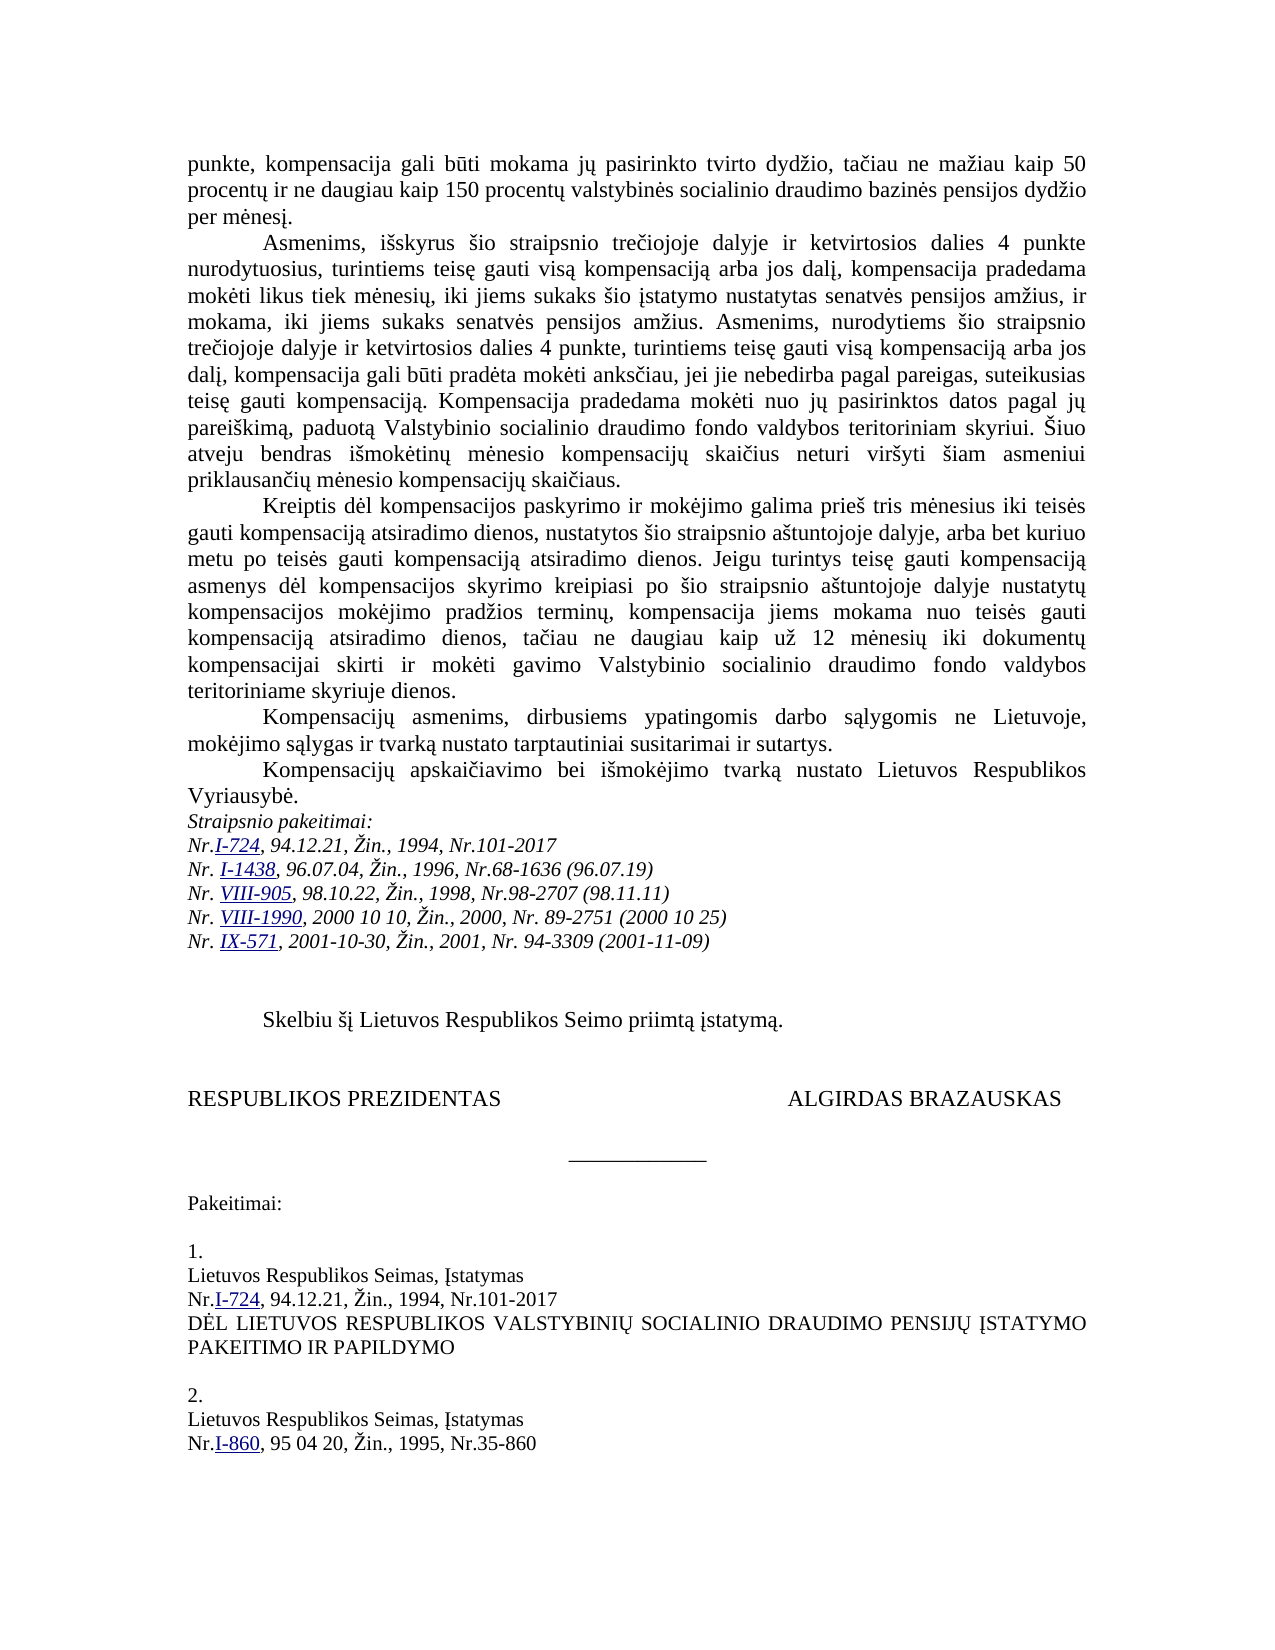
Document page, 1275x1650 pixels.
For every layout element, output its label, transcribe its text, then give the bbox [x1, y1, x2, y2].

text Lietuvos Respublikos Seimas, Įstatymas [187, 1407, 1087, 1431]
text Kreiptis dėl kompensacijos paskyrimo ir mokėjimo galima prieš tris mėnesius iki teisės gauti kompensaciją atsiradimo dienos, nustatytos šio straipsnio aštuntojoje dalyje, arba bet kuriuo metu po teisės gauti kompensaciją atsiradimo dienos. Jeigu turintys teisę gauti kompensaciją asmenys dėl kompensacijos skyrimo kreipiasi po šio straipsnio aštuntojoje dalyje nustatytų kompensacijos mokėjimo pradžios terminų, kompensacija jiems mokama nuo teisės gauti kompensaciją atsiradimo dienos, tačiau ne daugiau kaip už 12 mėnesių iki dokumentų kompensacijai skirti ir mokėti gavimo Valstybinio socialinio draudimo fondo valdybos teritoriniame skyriuje dienos. [187, 493, 1087, 703]
text Kompensacijų asmenims, dirbusiems ypatingomis darbo sąlygomis ne Lietuvoje, mokėjimo sąlygas ir tvarką nustato tarptautiniai susitarimai ir sutartys. [187, 703, 1087, 756]
text Lietuvos Respublikos Seimas, Įstatymas [187, 1263, 1087, 1287]
text Nr.I-860, 95 04 20, Žin., 1995, Nr.35-860 [187, 1431, 1087, 1455]
text Nr. IX-571, 2001-10-30, Žin., 2001, Nr. 94-3309 (2001-11-09) [187, 929, 1087, 953]
text Straipsnio pakeitimai: [187, 809, 1087, 833]
text RESPUBLIKOS PREZIDENTAS ALGIRDAS BRAZAUSKAS [187, 1085, 1087, 1111]
text Nr.I-724, 94.12.21, Žin., 1994, Nr.101-2017 [187, 833, 1087, 857]
text Asmenims, išskyrus šio straipsnio trečiojoje dalyje ir ketvirtosios dalies 4 punkte nurodytuosius, turintiems teisę gauti visą kompensaciją arba jos dalį, kompensacija pradedama mokėti likus tiek mėnesių, iki jiems sukaks šio įstatymo nustatytas senatvės pensijos amžius, ir mokama, iki jiems sukaks senatvės pensijos amžius. Asmenims, nurodytiems šio straipsnio trečiojoje dalyje ir ketvirtosios dalies 4 punkte, turintiems teisę gauti visą kompensaciją arba jos dalį, kompensacija gali būti pradėta mokėti anksčiau, jei jie nebedirba pagal pareigas, suteikusias teisę gauti kompensaciją. Kompensacija pradedama mokėti nuo jų pasirinktos datos pagal jų pareiškimą, paduotą Valstybinio socialinio draudimo fondo valdybos teritoriniam skyriui. Šiuo atveju bendras išmokėtinų mėnesio kompensacijų skaičius neturi viršyti šiam asmeniui priklausančių mėnesio kompensacijų skaičiaus. [187, 229, 1087, 493]
text Nr. VIII-905, 98.10.22, Žin., 1998, Nr.98-2707 (98.11.11) [187, 881, 1087, 905]
text 2. [187, 1383, 1087, 1407]
text Nr. VIII-1990, 2000 10 10, Žin., 2000, Nr. 89-2751 (2000 10 25) [187, 905, 1087, 929]
text Nr. I-1438, 96.07.04, Žin., 1996, Nr.68-1636 (96.07.19) [187, 857, 1087, 881]
text punkte, kompensacija gali būti mokama jų pasirinkto tvirto dydžio, tačiau ne mažiau kaip 50 procentų ir ne daugiau kaip 150 procentų valstybinės socialinio draudimo bazinės pensijos dydžio per mėnesį. [187, 150, 1087, 229]
text Pakeitimai: [187, 1190, 1087, 1214]
text 1. [187, 1238, 1087, 1263]
text Skelbiu šį Lietuvos Respublikos Seimo priimtą įstatymą. [187, 1006, 1087, 1032]
text DĖL LIETUVOS RESPUBLIKOS VALSTYBINIŲ SOCIALINIO DRAUDIMO PENSIJŲ ĮSTATYMO PAKEITIMO IR PAPILDYMO [187, 1311, 1087, 1359]
text Kompensacijų apskaičiavimo bei išmokėjimo tvarką nustato Lietuvos Respublikos Vyriausybė. [187, 756, 1087, 809]
text ____________ [187, 1138, 1087, 1164]
text Nr.I-724, 94.12.21, Žin., 1994, Nr.101-2017 [187, 1287, 1087, 1311]
